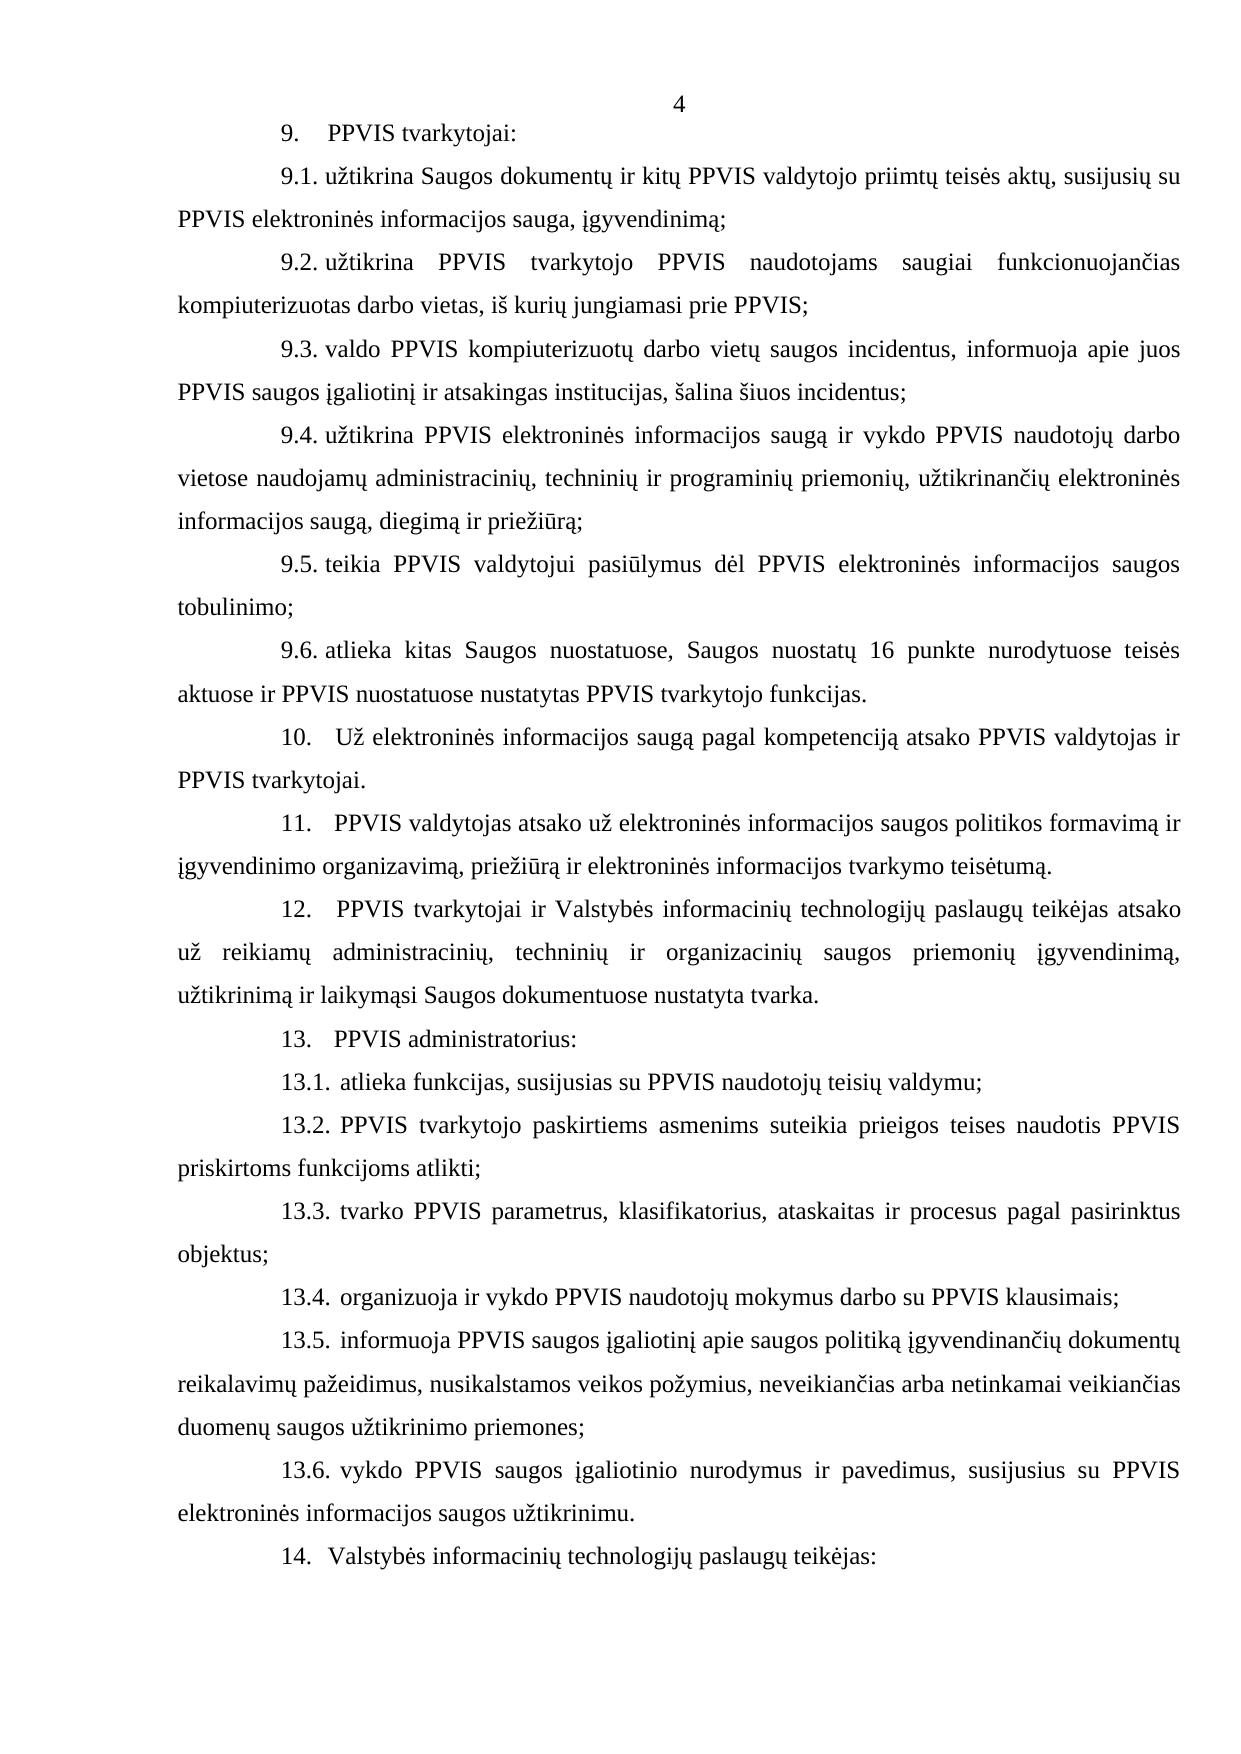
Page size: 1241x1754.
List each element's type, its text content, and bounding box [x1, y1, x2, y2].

text 13.3. tvarko PPVIS parametrus, klasifikatorius, ataskaitas ir procesus pagal pasirinktus objektus; [177, 1196, 1181, 1268]
text 14. Valstybės informacinių technologijų paslaugų teikėjas: [177, 1541, 1181, 1570]
text 13.1. atlieka funkcijas, susijusias su PPVIS naudotojų teisių valdymu; [177, 1067, 1181, 1096]
text 13.6. vykdo PPVIS saugos įgaliotinio nurodymus ir pavedimus, susijusius su PPVIS elektroninės informacijos saugos užtikrinimu. [177, 1455, 1181, 1527]
text 9.5. teikia PPVIS valdytojui pasiūlymus dėl PPVIS elektroninės informacijos saugos tobulinimo; [177, 549, 1181, 621]
text 10. Už elektroninės informacijos saugą pagal kompetenciją atsako PPVIS valdytojas ir PPVIS tvarkytojai. [177, 722, 1181, 794]
text 9. PPVIS tvarkytojai: [177, 118, 1181, 147]
text 9.1. užtikrina Saugos dokumentų ir kitų PPVIS valdytojo priimtų teisės aktų, susijusių su PPVIS elektroninės informacijos sauga, įgyvendinimą; [177, 161, 1181, 233]
text 9.6. atlieka kitas Saugos nuostatuose, Saugos nuostatų 16 punkte nurodytuose teisės aktuose ir PPVIS nuostatuose nustatytas PPVIS tvarkytojo funkcijas. [177, 636, 1181, 707]
text 9.3. valdo PPVIS kompiuterizuotų darbo vietų saugos incidentus, informuoja apie juos PPVIS saugos įgaliotinį ir atsakingas institucijas, šalina šiuos incidentus; [177, 334, 1181, 406]
text 13.2. PPVIS tvarkytojo paskirtiems asmenims suteikia prieigos teises naudotis PPVIS priskirtoms funkcijoms atlikti; [177, 1110, 1181, 1182]
text 9.4. užtikrina PPVIS elektroninės informacijos saugą ir vykdo PPVIS naudotojų darbo vietose naudojamų administracinių, techninių ir programinių priemonių, užtikrinančių elektroninės informacijos saugą, diegimą ir priežiūrą; [177, 420, 1181, 535]
text 13.4. organizuoja ir vykdo PPVIS naudotojų mokymus darbo su PPVIS klausimais; [177, 1282, 1181, 1311]
text 13. PPVIS administratorius: [177, 1024, 1181, 1052]
text 11. PPVIS valdytojas atsako už elektroninės informacijos saugos politikos formavimą ir įgyvendinimo organizavimą, priežiūrą ir elektroninės informacijos tvarkymo teisėtumą. [177, 808, 1181, 880]
text 9.2. užtikrina PPVIS tvarkytojo PPVIS naudotojams saugiai funkcionuojančias kompiuterizuotas darbo vietas, iš kurių jungiamasi prie PPVIS; [177, 247, 1181, 319]
text 13.5. informuoja PPVIS saugos įgaliotinį apie saugos politiką įgyvendinančių dokumentų reikalavimų pažeidimus, nusikalstamos veikos požymius, neveikiančias arba netinkamai veikiančias duomenų saugos užtikrinimo priemones; [177, 1326, 1181, 1441]
text 12. PPVIS tvarkytojai ir Valstybės informacinių technologijų paslaugų teikėjas atsako už reikiamų administracinių, techninių ir organizacinių saugos priemonių įgyvendinimą, užtikrinimą ir laikymąsi Saugos dokumentuose nustatyta tvarka. [177, 894, 1181, 1009]
